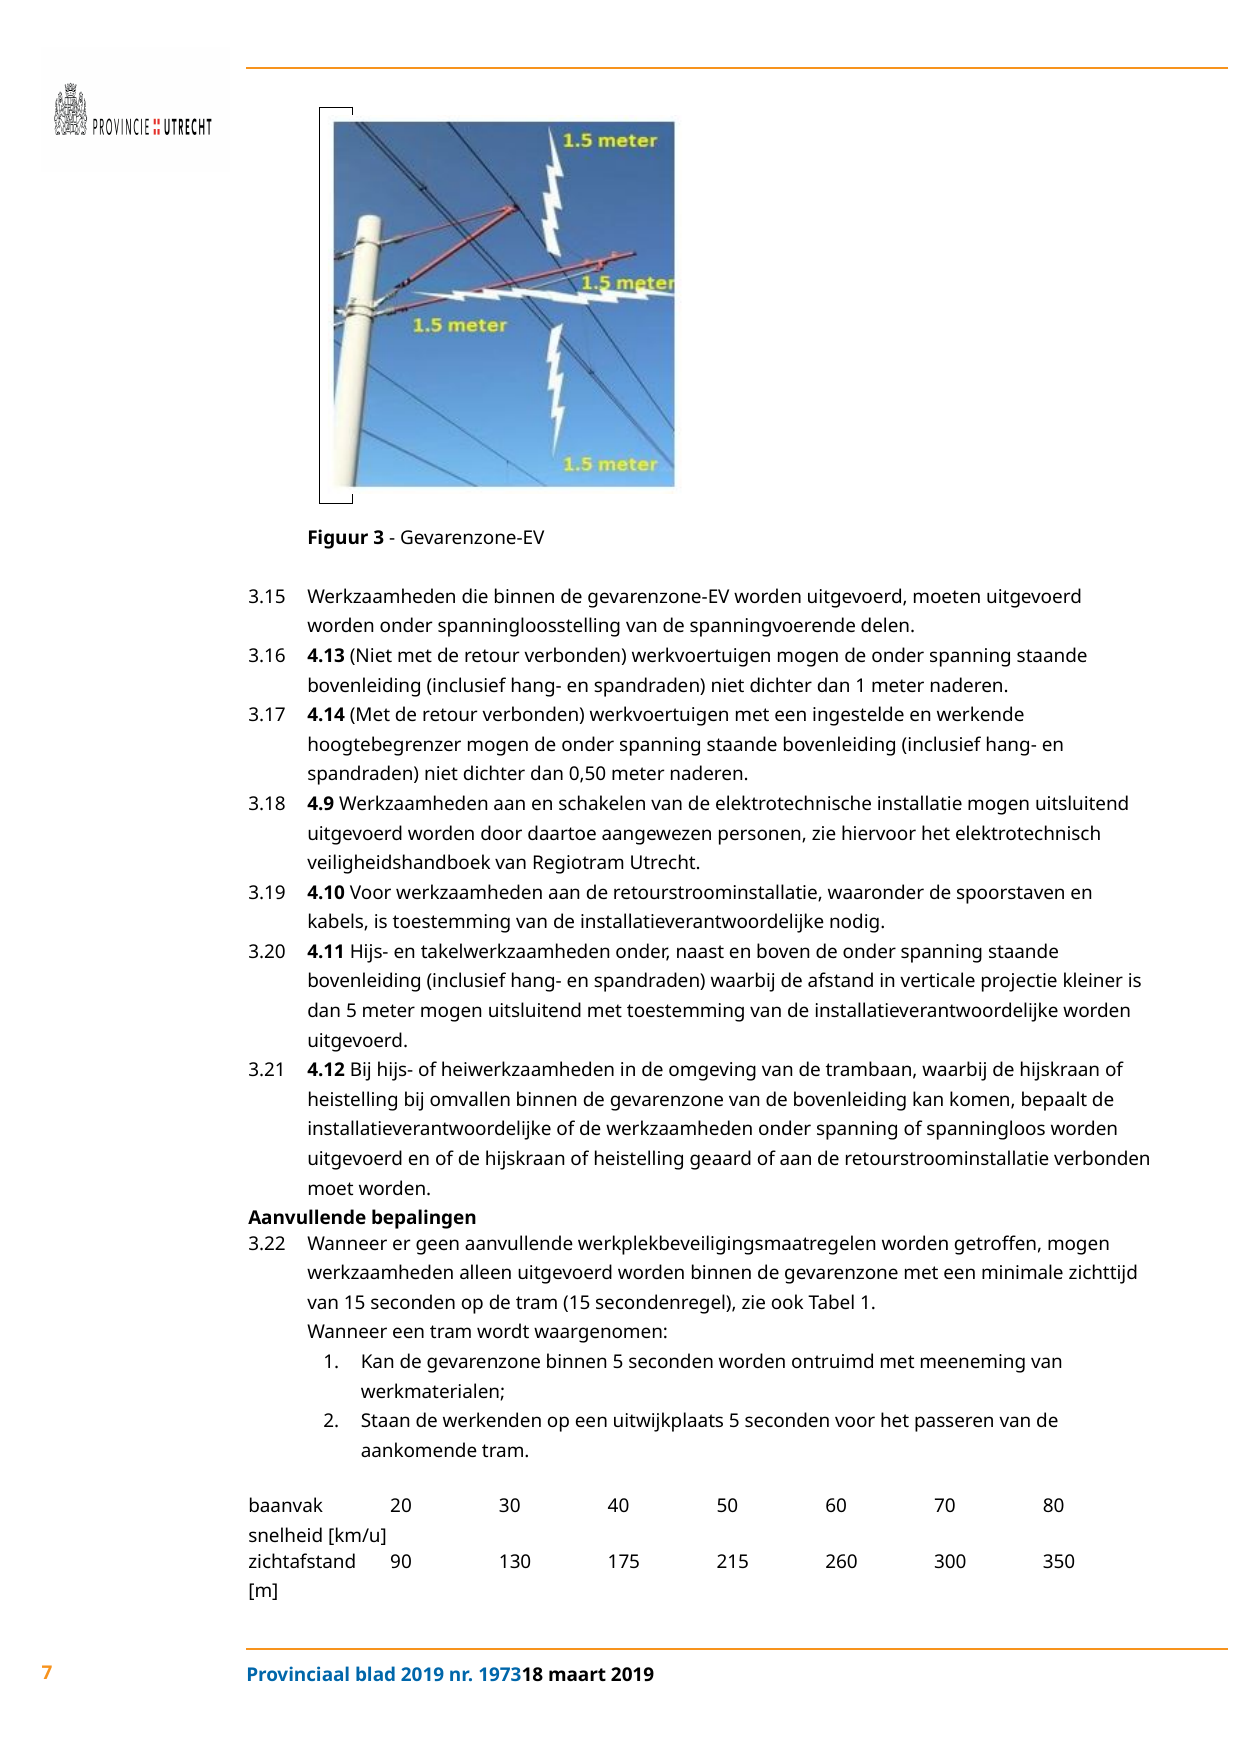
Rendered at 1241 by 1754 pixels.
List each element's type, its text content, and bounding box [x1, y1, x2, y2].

table_header 30 [499, 1493, 607, 1548]
table_cell 215 [716, 1548, 825, 1603]
table_header 20 [390, 1493, 499, 1548]
list Staan de werkenden op een uitwijkplaats 5 seconden voor het passeren van de aankomende tram. [323, 1407, 1152, 1463]
table_header baanvak snelheid [km/u] [248, 1493, 390, 1548]
table_header 60 [825, 1493, 934, 1548]
table_header 40 [608, 1493, 716, 1548]
table_header 50 [716, 1493, 825, 1548]
table_cell 175 [608, 1548, 716, 1603]
table_cell zichtafstand [m] [248, 1548, 390, 1603]
list 4.10 Voor werkzaamheden aan de retourstroominstallatie, waaronder de spoorstaven en kabels, is toestemming van de installatieverantwoordelijke nodig. [248, 879, 1152, 934]
table_cell 90 [390, 1548, 499, 1603]
list 4.14 (Met de retour verbonden) werkvoertuigen met een ingestelde en werkende hoogtebegrenzer mogen de onder spanning staande bovenleiding (inclusief hang- en spandraden) niet dichter dan 0,50 meter naderen. [248, 701, 1152, 786]
table_cell 130 [499, 1548, 607, 1603]
list Wanneer een tram wordt waargenomen: [248, 1319, 1152, 1344]
picture [327, 115, 683, 494]
list 4.13 (Niet met de retour verbonden) werkvoertuigen mogen de onder spanning staande bovenleiding (inclusief hang- en spandraden) niet dichter dan 1 meter naderen. [248, 642, 1152, 697]
text Aanvullende bepalingen [248, 1204, 1152, 1230]
table_cell 260 [825, 1548, 934, 1603]
table_header 70 [934, 1493, 1043, 1548]
list 4.9 Werkzaamheden aan en schakelen van de elektrotechnische installatie mogen uitsluitend uitgevoerd worden door daartoe aangewezen personen, zie hiervoor het elektrotechnisch veiligheidshandboek van Regiotram Utrecht. [248, 790, 1152, 875]
list Wanneer er geen aanvullende werkplekbeveiligingsmaatregelen worden getroffen, mogen werkzaamheden alleen uitgevoerd worden binnen de gevarenzone met een minimale zichttijd van 15 seconden op de tram (15 secondenregel), zie ook Tabel 1. [248, 1230, 1152, 1315]
picture [41, 47, 231, 172]
list Figuur 3 - Gevarenzone-EV [248, 524, 1152, 549]
table_cell 300 [934, 1548, 1043, 1603]
list 4.12 Bij hijs- of heiwerkzaamheden in de omgeving van de trambaan, waarbij de hijskraan of heistelling bij omvallen binnen de gevarenzone van de bovenleiding kan komen, bepaalt de installatieverantwoordelijke of de werkzaamheden onder spanning of spanningloos worden uitgevoerd en of de hijskraan of heistelling geaard of aan de retourstroominstallatie verbonden moet worden. [248, 1056, 1152, 1200]
list 4.11 Hijs- en takelwerkzaamheden onder, naast en boven de onder spanning staande bovenleiding (inclusief hang- en spandraden) waarbij de afstand in verticale projectie kleiner is dan 5 meter mogen uitsluitend met toestemming van de installatieverantwoordelijke worden uitgevoerd. [248, 938, 1152, 1052]
list Werkzaamheden die binnen de gevarenzone-EV worden uitgevoerd, moeten uitgevoerd worden onder spanningloosstelling van de spanningvoerende delen. [248, 583, 1152, 638]
table_header 80 [1043, 1493, 1152, 1548]
table_cell 350 [1043, 1548, 1152, 1603]
list Kan de gevarenzone binnen 5 seconden worden ontruimd met meeneming van werkmaterialen; [323, 1348, 1152, 1404]
